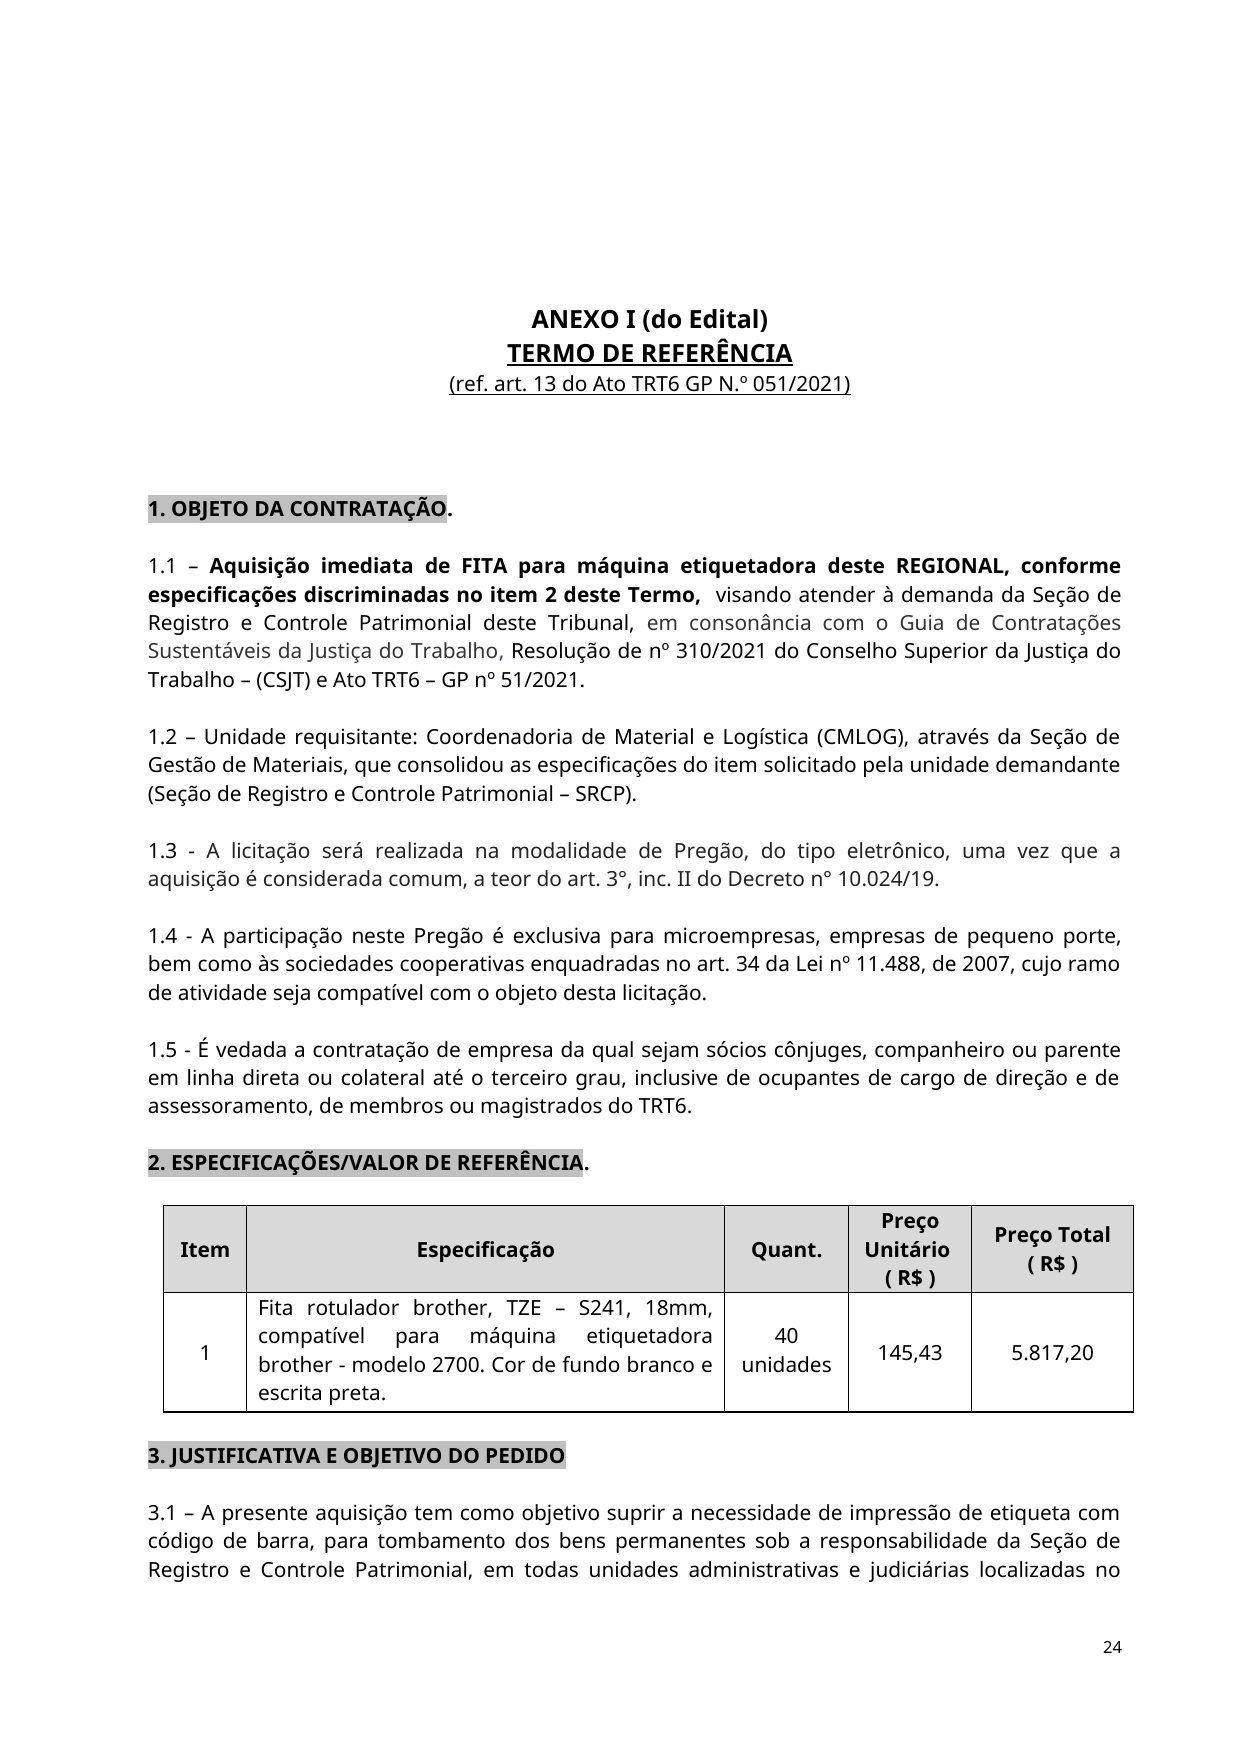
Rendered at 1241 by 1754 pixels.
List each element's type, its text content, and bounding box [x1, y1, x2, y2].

text 1.5 - É vedada a contratação de empresa da qual sejam sócios cônjuges, companheiro ou parente em linha direta ou colateral até o terceiro grau, inclusive de ocupantes de cargo de direção e de assessoramento, de membros ou magistrados do TRT6. [148, 1035, 1122, 1120]
table_cell 145,43 [849, 1293, 971, 1411]
table_header Item [164, 1206, 246, 1292]
text (ref. art. 13 do Ato TRT6 GP N.º 051/2021) [177, 369, 1122, 398]
text TERMO DE REFERÊNCIA [177, 335, 1122, 369]
text 1.3 - A licitação será realizada na modalidade de Pregão, do tipo eletrônico, uma vez que a aquisição é considerada comum, a teor do art. 3°, inc. II do Decreto n° 10.024/19. [148, 836, 1122, 893]
table_header Especificação [247, 1206, 724, 1292]
text 3. JUSTIFICATIVA E OBJETIVO DO PEDIDO [148, 1441, 1122, 1469]
table_cell 1 [164, 1293, 246, 1411]
text 1.2 – Unidade requisitante: Coordenadoria de Material e Logística (CMLOG), através da Seção de Gestão de Materiais, que consolidou as especificações do item solicitado pela unidade demandante (Seção de Registro e Controle Patrimonial – SRCP). [148, 722, 1122, 807]
text 1.1 – Aquisição imediata de FITA para máquina etiquetadora deste REGIONAL, conforme especificações discriminadas no item 2 deste Termo, visando atender à demanda da Seção de Registro e Controle Patrimonial deste Tribunal, em consonância com o Guia de Contratações Sustentáveis da Justiça do Trabalho, Resolução de nº 310/2021 do Conselho Superior da Justiça do Trabalho – (CSJT) e Ato TRT6 – GP nº 51/2021. [148, 551, 1122, 693]
text 1. OBJETO DA CONTRATAÇÃO. [148, 494, 1122, 523]
table_cell 5.817,20 [972, 1293, 1133, 1411]
table_header Preço Total ( R$ ) [972, 1206, 1133, 1292]
table_header Quant. [725, 1206, 848, 1292]
text 3.1 – A presente aquisição tem como objetivo suprir a necessidade de impressão de etiqueta com código de barra, para tombamento dos bens permanentes sob a responsabilidade da Seção de Registro e Controle Patrimonial, em todas unidades administrativas e judiciárias localizadas no [148, 1498, 1122, 1583]
table_cell 40 unidades [725, 1293, 848, 1411]
table_cell Fita rotulador brother, TZE – S241, 18mm, compatível para máquina etiquetadora brother - modelo 2700. Cor de fundo branco e escrita preta. [247, 1293, 724, 1411]
text 2. ESPECIFICAÇÕES/VALOR DE REFERÊNCIA. [148, 1148, 1122, 1177]
table_header Preço Unitário ( R$ ) [849, 1206, 971, 1292]
text 1.4 - A participação neste Pregão é exclusiva para microempresas, empresas de pequeno porte, bem como às sociedades cooperativas enquadradas no art. 34 da Lei nº 11.488, de 2007, cujo ramo de atividade seja compatível com o objeto desta licitação. [148, 921, 1122, 1006]
text ANEXO I (do Edital) [177, 301, 1122, 335]
